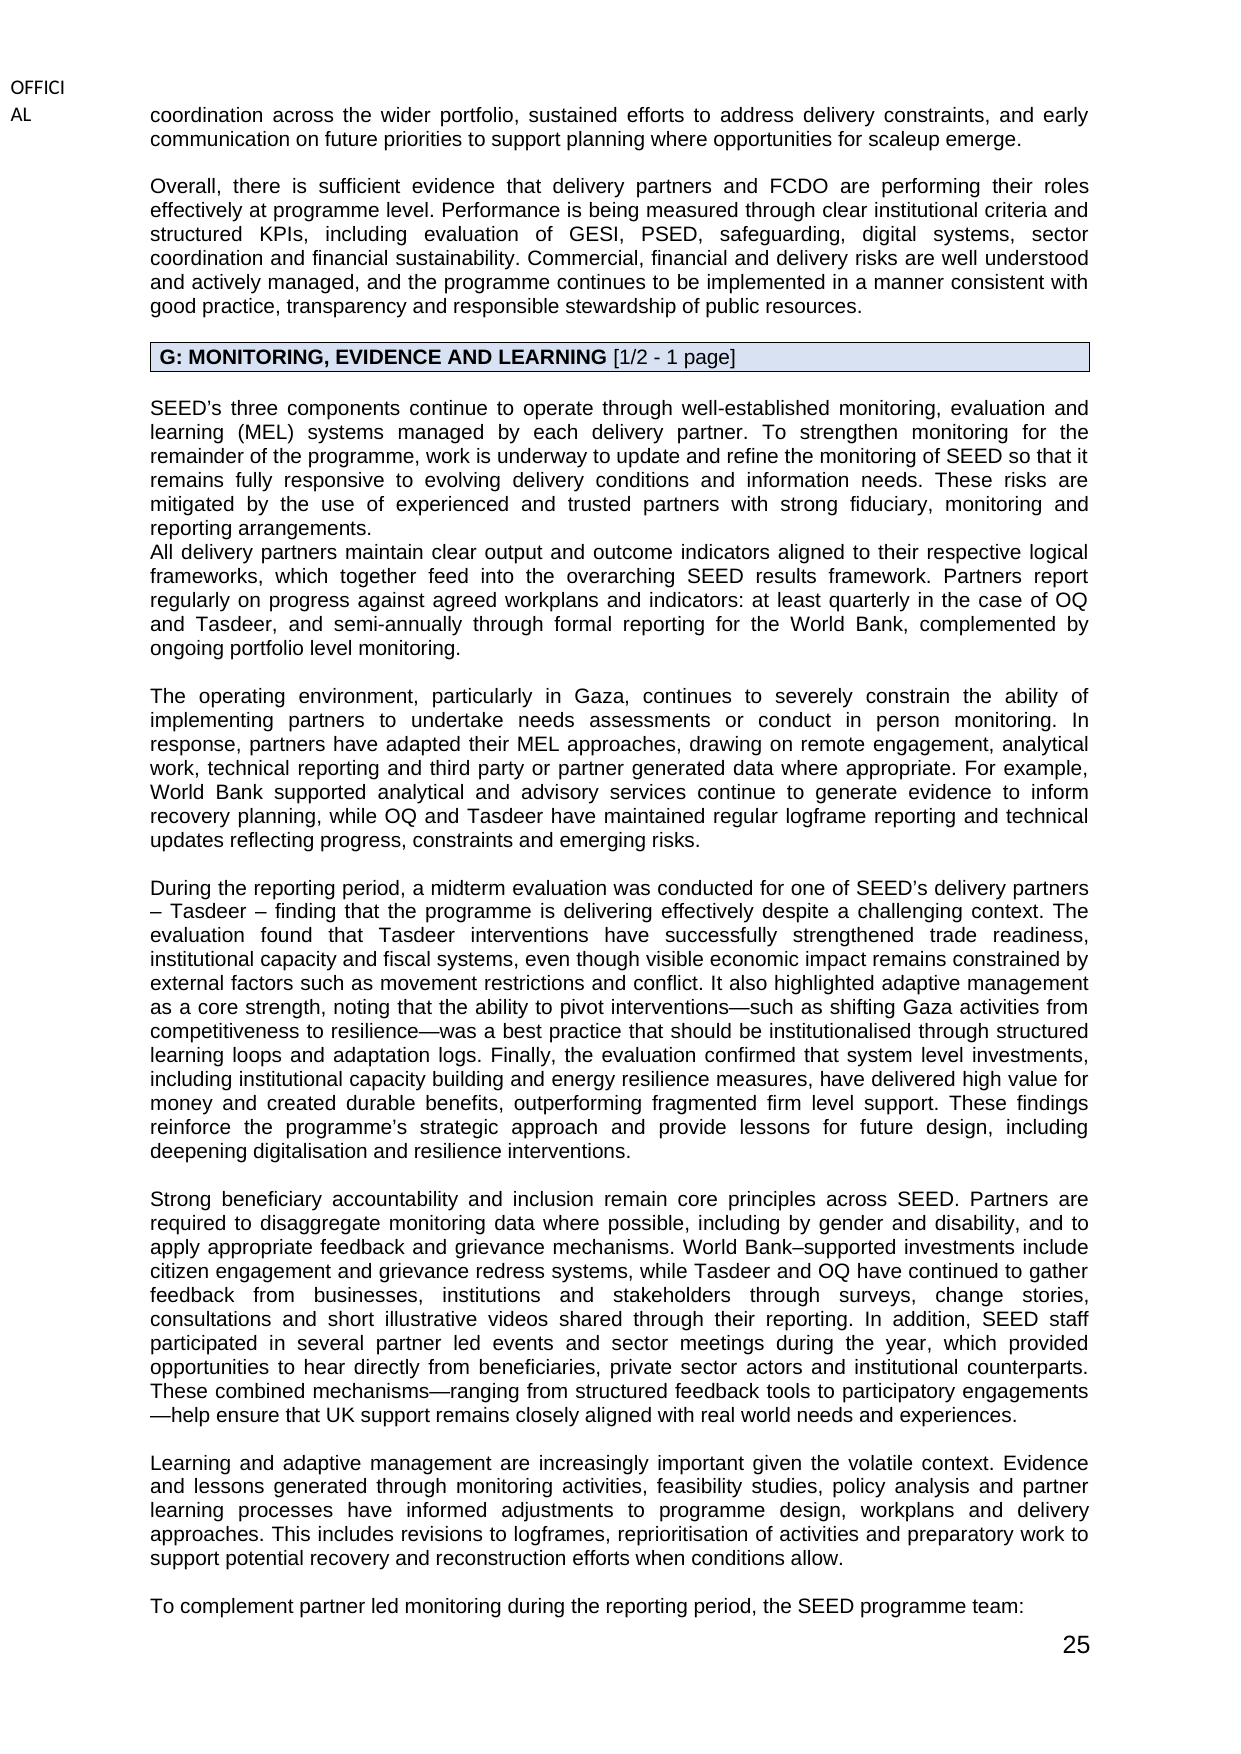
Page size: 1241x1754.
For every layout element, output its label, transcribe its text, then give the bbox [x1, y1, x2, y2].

text All delivery partners maintain clear output and outcome indicators aligned to their respective logical frameworks, which together feed into the overarching SEED results framework. Partners report regularly on progress against agreed workplans and indicators: at least quarterly in the case of OQ and Tasdeer, and semi-annually through formal reporting for the World Bank, complemented by ongoing portfolio level monitoring. [150, 540, 1090, 660]
text During the reporting period, a midterm evaluation was conducted for one of SEED’s delivery partners – Tasdeer – finding that the programme is delivering effectively despite a challenging context. The evaluation found that Tasdeer interventions have successfully strengthened trade readiness, institutional capacity and fiscal systems, even though visible economic impact remains constrained by external factors such as movement restrictions and conflict. It also highlighted adaptive management as a core strength, noting that the ability to pivot interventions—such as shifting Gaza activities from competitiveness to resilience—was a best practice that should be institutionalised through structured learning loops and adaptation logs. Finally, the evaluation confirmed that system level investments, including institutional capacity building and energy resilience measures, have delivered high value for money and created durable benefits, outperforming fragmented firm level support. These findings reinforce the programme’s strategic approach and provide lessons for future design, including deepening digitalisation and resilience interventions. [150, 875, 1090, 1163]
text SEED’s three components continue to operate through well-established monitoring, evaluation and learning (MEL) systems managed by each delivery partner. To strengthen monitoring for the remainder of the programme, work is underway to update and refine the monitoring of SEED so that it remains fully responsive to evolving delivery conditions and information needs. These risks are mitigated by the use of experienced and trusted partners with strong fiduciary, monitoring and reporting arrangements. [150, 396, 1090, 540]
text coordination across the wider portfolio, sustained efforts to address delivery constraints, and early communication on future priorities to support planning where opportunities for scaleup emerge. [150, 102, 1090, 150]
text Learning and adaptive management are increasingly important given the volatile context. Evidence and lessons generated through monitoring activities, feasibility studies, policy analysis and partner learning processes have informed adjustments to programme design, workplans and delivery approaches. This includes revisions to logframes, reprioritisation of activities and preparatory work to support potential recovery and reconstruction efforts when conditions allow. [150, 1450, 1090, 1570]
text G: MONITORING, EVIDENCE AND LEARNING [1/2 - 1 page] [151, 343, 1089, 371]
text To complement partner led monitoring during the reporting period, the SEED programme team: [150, 1594, 1090, 1618]
text The operating environment, particularly in Gaza, continues to severely constrain the ability of implementing partners to undertake needs assessments or conduct in person monitoring. In response, partners have adapted their MEL approaches, drawing on remote engagement, analytical work, technical reporting and third party or partner generated data where appropriate. For example, World Bank supported analytical and advisory services continue to generate evidence to inform recovery planning, while OQ and Tasdeer have maintained regular logframe reporting and technical updates reflecting progress, constraints and emerging risks. [150, 684, 1090, 851]
text Strong beneficiary accountability and inclusion remain core principles across SEED. Partners are required to disaggregate monitoring data where possible, including by gender and disability, and to apply appropriate feedback and grievance mechanisms. World Bank–supported investments include citizen engagement and grievance redress systems, while Tasdeer and OQ have continued to gather feedback from businesses, institutions and stakeholders through surveys, change stories, consultations and short illustrative videos shared through their reporting. In addition, SEED staff participated in several partner led events and sector meetings during the year, which provided opportunities to hear directly from beneficiaries, private sector actors and institutional counterparts. These combined mechanisms—ranging from structured feedback tools to participatory engagements—help ensure that UK support remains closely aligned with real world needs and experiences. [150, 1187, 1090, 1426]
text Overall, there is sufficient evidence that delivery partners and FCDO are performing their roles effectively at programme level. Performance is being measured through clear institutional criteria and structured KPIs, including evaluation of GESI, PSED, safeguarding, digital systems, sector coordination and financial sustainability. Commercial, financial and delivery risks are well understood and actively managed, and the programme continues to be implemented in a manner consistent with good practice, transparency and responsible stewardship of public resources. [150, 174, 1090, 318]
